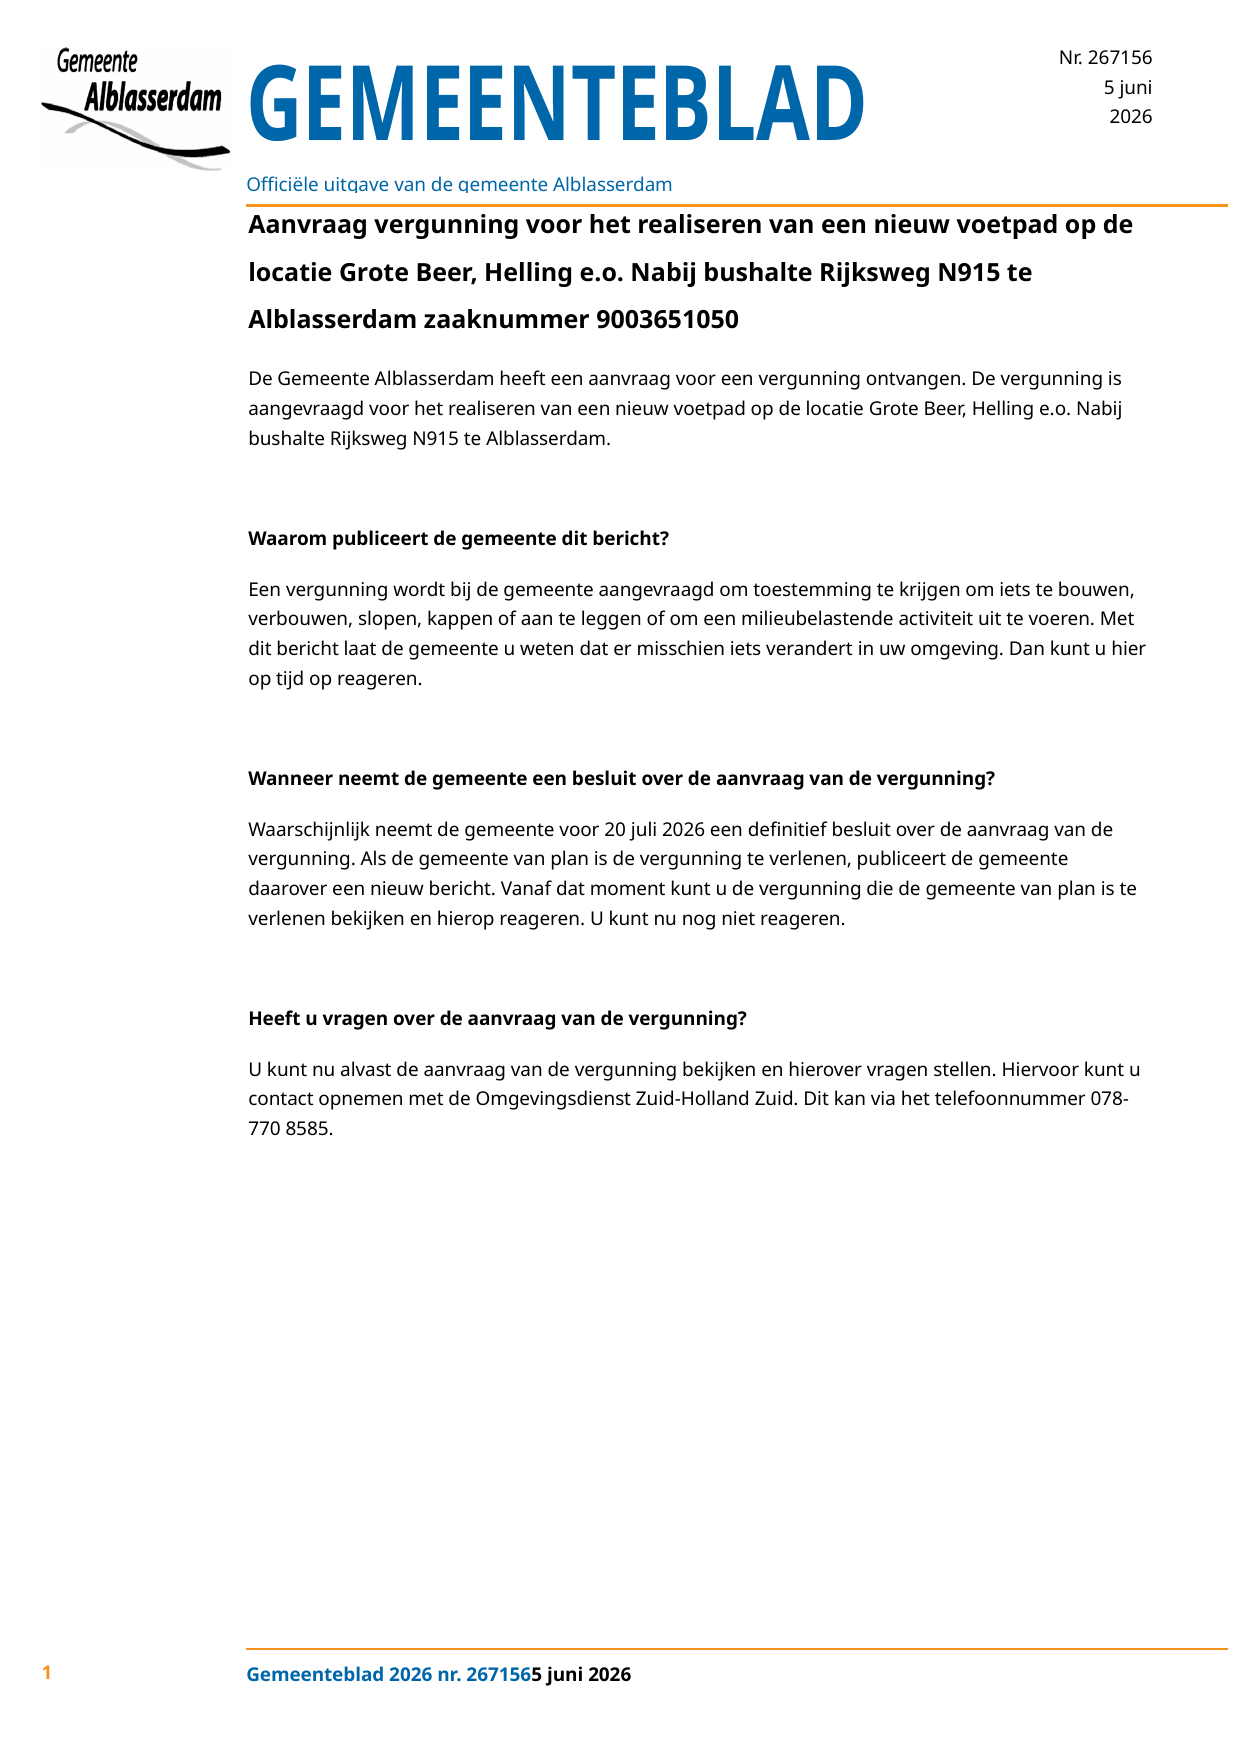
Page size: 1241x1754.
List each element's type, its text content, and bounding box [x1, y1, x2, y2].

text Aanvraag vergunning voor het realiseren van een nieuw voetpad op de locatie Grote Beer, Helling e.o. Nabij bushalte Rijksweg N915 te Alblasserdam zaaknummer 9003651050 [248, 207, 1152, 336]
picture [41, 47, 231, 172]
text Waarom publiceert de gemeente dit bericht? [248, 526, 1152, 551]
text Wanneer neemt de gemeente een besluit over de aanvraag van de vergunning? [248, 766, 1152, 791]
text Waarschijnlijk neemt de gemeente voor 20 juli 2026 een definitief besluit over de aanvraag van de vergunning. Als de gemeente van plan is de vergunning te verlenen, publiceert de gemeente daarover een nieuw bericht. Vanaf dat moment kunt u de vergunning die de gemeente van plan is te verlenen bekijken en hierop reageren. U kunt nu nog niet reageren. [248, 816, 1152, 930]
text De Gemeente Alblasserdam heeft een aanvraag voor een vergunning ontvangen. De vergunning is aangevraagd voor het realiseren van een nieuw voetpad op de locatie Grote Beer, Helling e.o. Nabij bushalte Rijksweg N915 te Alblasserdam. [248, 366, 1152, 450]
text Een vergunning wordt bij de gemeente aangevraagd om toestemming te krijgen om iets te bouwen, verbouwen, slopen, kappen of aan te leggen of om een milieubelastende activiteit uit te voeren. Met dit bericht laat de gemeente u weten dat er misschien iets verandert in uw omgeving. Dan kunt u hier op tijd op reageren. [248, 576, 1152, 690]
text Heeft u vragen over de aanvraag van de vergunning? [248, 1006, 1152, 1031]
text U kunt nu alvast de aanvraag van de vergunning bekijken en hierover vragen stellen. Hiervoor kunt u contact opnemen met de Omgevingsdienst Zuid-Holland Zuid. Dit kan via het telefoonnummer 078-770 8585. [248, 1056, 1152, 1141]
